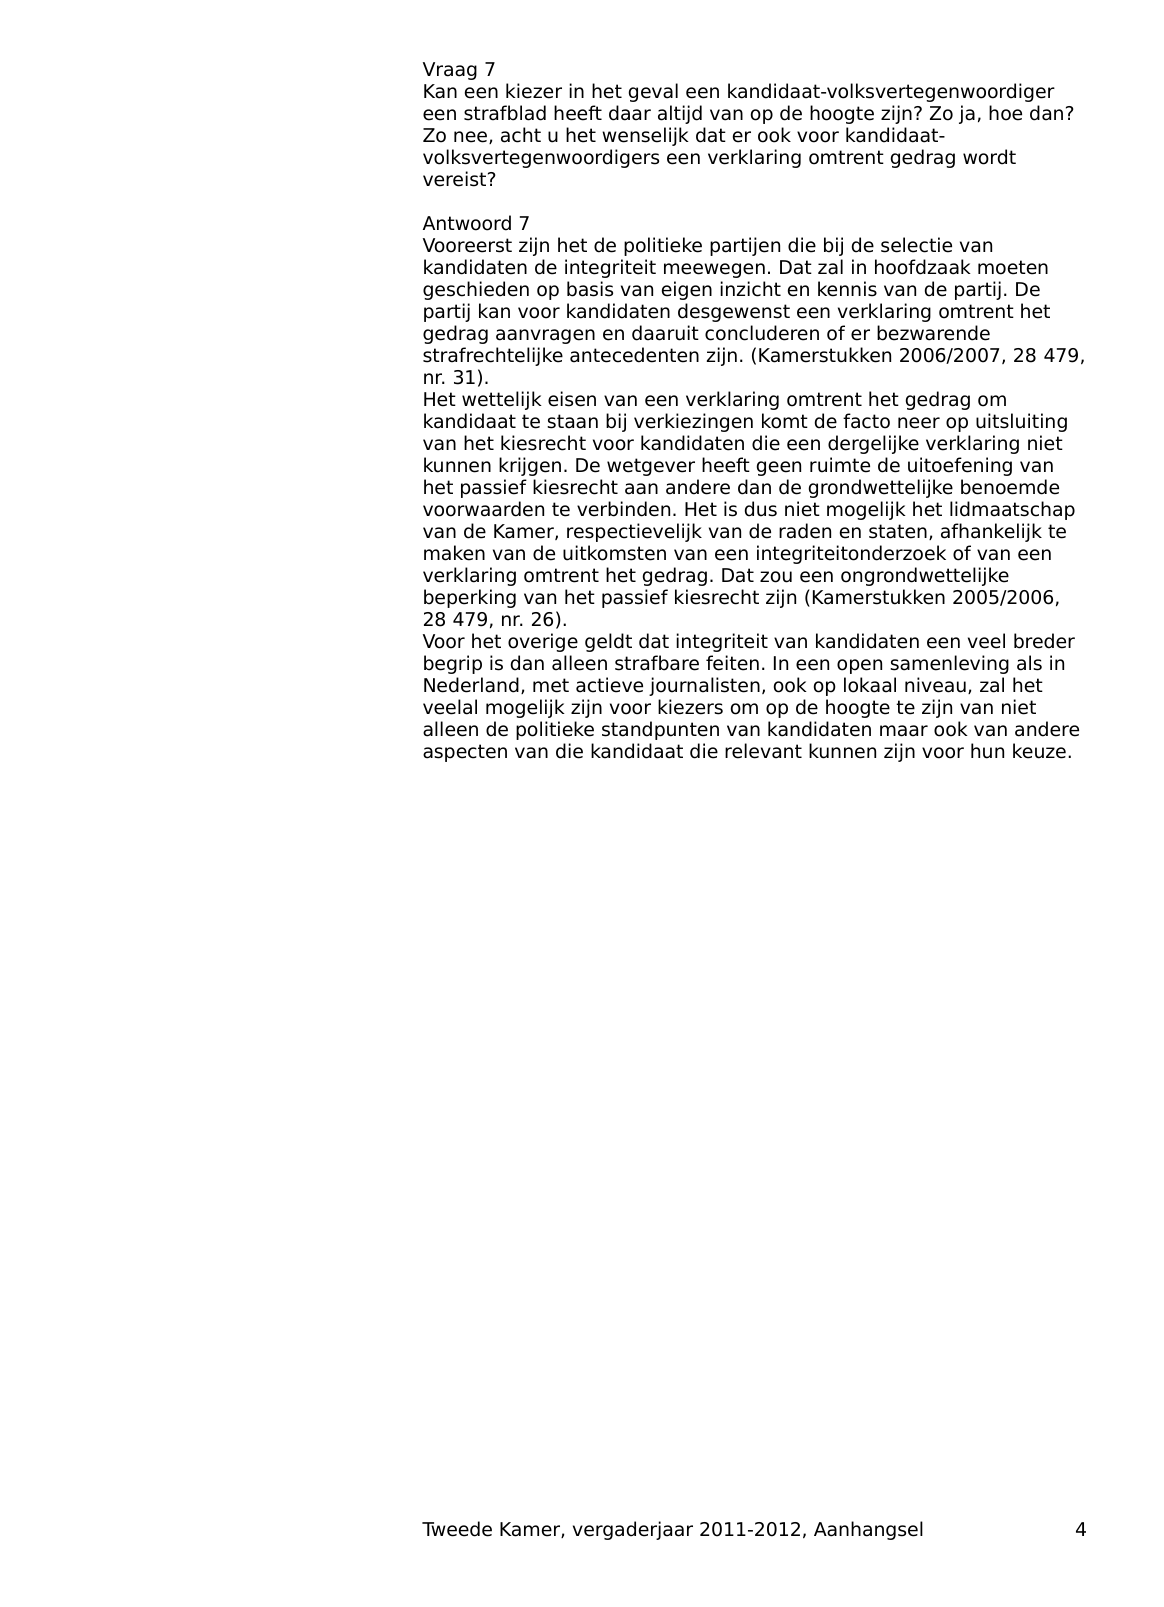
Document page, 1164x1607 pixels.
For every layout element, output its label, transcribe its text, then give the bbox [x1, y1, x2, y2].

text Voor het overige geldt dat integriteit van kandidaten een veel breder begrip is dan alleen strafbare feiten. In een open samenleving als in Nederland, met actieve journalisten, ook op lokaal niveau, zal het veelal mogelijk zijn voor kiezers om op de hoogte te zijn van niet alleen de politieke standpunten van kandidaten maar ook van andere aspecten van die kandidaat die relevant kunnen zijn voor hun keuze. [422, 631, 1087, 763]
text Vraag 7 [422, 59, 1087, 81]
text Antwoord 7 [422, 213, 1087, 235]
text Vooreerst zijn het de politieke partijen die bij de selectie van kandidaten de integriteit meewegen. Dat zal in hoofdzaak moeten geschieden op basis van eigen inzicht en kennis van de partij. De partij kan voor kandidaten desgewenst een verklaring omtrent het gedrag aanvragen en daaruit concluderen of er bezwarende strafrechtelijke antecedenten zijn. (Kamerstukken 2006/2007, 28 479, nr. 31). [422, 235, 1087, 389]
text Het wettelijk eisen van een verklaring omtrent het gedrag om kandidaat te staan bij verkiezingen komt de facto neer op uitsluiting van het kiesrecht voor kandidaten die een dergelijke verklaring niet kunnen krijgen. De wetgever heeft geen ruimte de uitoefening van het passief kiesrecht aan andere dan de grondwettelijke benoemde voorwaarden te verbinden. Het is dus niet mogelijk het lidmaatschap van de Kamer, respectievelijk van de raden en staten, afhankelijk te maken van de uitkomsten van een integriteitonderzoek of van een verklaring omtrent het gedrag. Dat zou een ongrondwettelijke beperking van het passief kiesrecht zijn (Kamerstukken 2005/2006, 28 479, nr. 26). [422, 389, 1087, 631]
text Kan een kiezer in het geval een kandidaat-volksvertegenwoordiger een strafblad heeft daar altijd van op de hoogte zijn? Zo ja, hoe dan? Zo nee, acht u het wenselijk dat er ook voor kandidaat-volksvertegenwoordigers een verklaring omtrent gedrag wordt vereist? [422, 81, 1087, 191]
